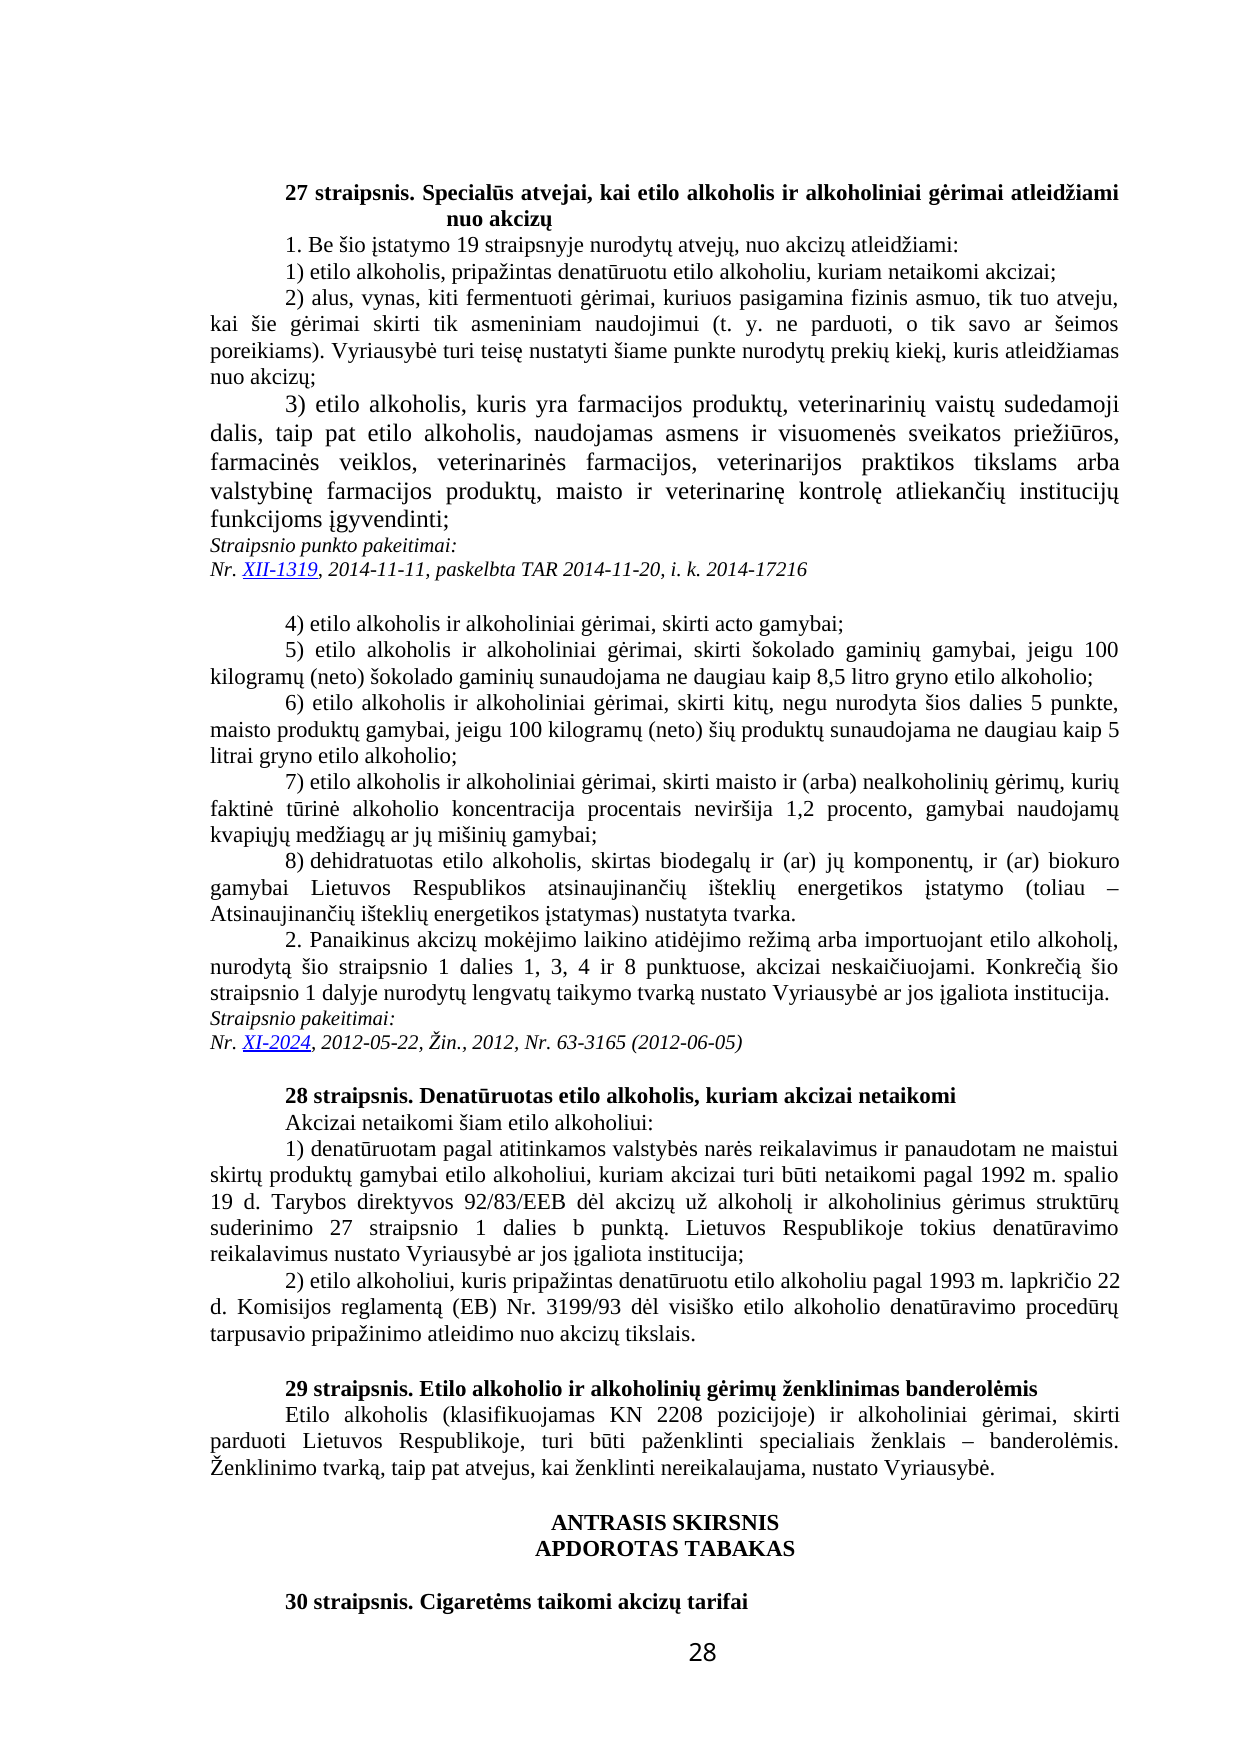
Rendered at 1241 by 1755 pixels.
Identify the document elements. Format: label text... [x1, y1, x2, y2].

text 2) alus, vynas, kiti fermentuoti gėrimai, kuriuos pasigamina fizinis asmuo, tik tuo atveju, kai šie gėrimai skirti tik asmeniniam naudojimui (t. y. ne parduoti, o tik savo ar šeimos poreikiams). Vyriausybė turi teisę nustatyti šiame punkte nurodytų prekių kiekį, kuris atleidžiamas nuo akcizų; [210, 284, 1120, 389]
text 6) etilo alkoholis ir alkoholiniai gėrimai, skirti kitų, negu nurodyta šios dalies 5 punkte, maisto produktų gamybai, jeigu 100 kilogramų (neto) šių produktų sunaudojama ne daugiau kaip 5 litrai gryno etilo alkoholio; [210, 689, 1120, 768]
text 2) etilo alkoholiui, kuris pripažintas denatūruotu etilo alkoholiu pagal 1993 m. lapkričio 22 d. Komisijos reglamentą (EB) Nr. 3199/93 dėl visiško etilo alkoholio denatūravimo procedūrų tarpusavio pripažinimo atleidimo nuo akcizų tikslais. [210, 1267, 1120, 1346]
text 8) dehidratuotas etilo alkoholis, skirtas biodegalų ir (ar) jų komponentų, ir (ar) biokuro gamybai Lietuvos Respublikos atsinaujinančių išteklių energetikos įstatymo (toliau – Atsinaujinančių išteklių energetikos įstatymas) nustatyta tvarka. [210, 847, 1120, 926]
text 29 straipsnis. Etilo alkoholio ir alkoholinių gėrimų ženklinimas banderolėmis [210, 1375, 1120, 1401]
text 28 straipsnis. Denatūruotas etilo alkoholis, kuriam akcizai netaikomi [210, 1082, 1120, 1109]
text Nr. XII-1319, 2014-11-11, paskelbta TAR 2014-11-20, i. k. 2014-17216 [210, 557, 1120, 581]
text 4) etilo alkoholis ir alkoholiniai gėrimai, skirti acto gamybai; [210, 610, 1120, 637]
text 7) etilo alkoholis ir alkoholiniai gėrimai, skirti maisto ir (arba) nealkoholinių gėrimų, kurių faktinė tūrinė alkoholio koncentracija procentais neviršija 1,2 procento, gamybai naudojamų kvapiųjų medžiagų ar jų mišinių gamybai; [210, 768, 1120, 847]
text Straipsnio pakeitimai: [210, 1006, 1120, 1029]
text 5) etilo alkoholis ir alkoholiniai gėrimai, skirti šokolado gaminių gamybai, jeigu 100 kilogramų (neto) šokolado gaminių sunaudojama ne daugiau kaip 8,5 litro gryno etilo alkoholio; [210, 637, 1120, 689]
text 3) etilo alkoholis, kuris yra farmacijos produktų, veterinarinių vaistų sudedamoji dalis, taip pat etilo alkoholis, naudojamas asmens ir visuomenės sveikatos priežiūros, farmacinės veiklos, veterinarinės farmacijos, veterinarijos praktikos tikslams arba valstybinę farmacijos produktų, maisto ir veterinarinę kontrolę atliekančių institucijų funkcijoms įgyvendinti; [210, 389, 1120, 533]
text 30 straipsnis. Cigaretėms taikomi akcizų tarifai [210, 1588, 1120, 1614]
text Nr. XI-2024, 2012-05-22, Žin., 2012, Nr. 63-3165 (2012-06-05) [210, 1029, 1120, 1054]
text 1) denatūruotam pagal atitinkamos valstybės narės reikalavimus ir panaudotam ne maistui skirtų produktų gamybai etilo alkoholiui, kuriam akcizai turi būti netaikomi pagal 1992 m. spalio 19 d. Tarybos direktyvos 92/83/EEB dėl akcizų už alkoholį ir alkoholinius gėrimus struktūrų suderinimo 27 straipsnio 1 dalies b punktą. Lietuvos Respublikoje tokius denatūravimo reikalavimus nustato Vyriausybė ar jos įgaliota institucija; [210, 1135, 1120, 1267]
subtitle APDOROTAS TABAKAS [210, 1535, 1120, 1562]
text Akcizai netaikomi šiam etilo alkoholiui: [210, 1109, 1120, 1135]
text 1) etilo alkoholis, pripažintas denatūruotu etilo alkoholiu, kuriam netaikomi akcizai; [210, 258, 1120, 284]
text Etilo alkoholis (klasifikuojamas KN 2208 pozicijoje) ir alkoholiniai gėrimai, skirti parduoti Lietuvos Respublikoje, turi būti paženklinti specialiais ženklais – banderolėmis. Ženklinimo tvarką, taip pat atvejus, kai ženklinti nereikalaujama, nustato Vyriausybė. [210, 1401, 1120, 1480]
text Straipsnio punkto pakeitimai: [210, 533, 1120, 557]
text 2. Panaikinus akcizų mokėjimo laikino atidėjimo režimą arba importuojant etilo alkoholį, nurodytą šio straipsnio 1 dalies 1, 3, 4 ir 8 punktuose, akcizai neskaičiuojami. Konkrečią šio straipsnio 1 dalyje nurodytų lengvatų taikymo tvarką nustato Vyriausybė ar jos įgaliota institucija. [210, 926, 1120, 1006]
text ANTRASIS SKIRSNIS [210, 1509, 1120, 1535]
text 27 straipsnis. Specialūs atvejai, kai etilo alkoholis ir alkoholiniai gėrimai atleidžiami nuo akcizų [285, 179, 1120, 231]
text 1. Be šio įstatymo 19 straipsnyje nurodytų atvejų, nuo akcizų atleidžiami: [210, 231, 1120, 258]
